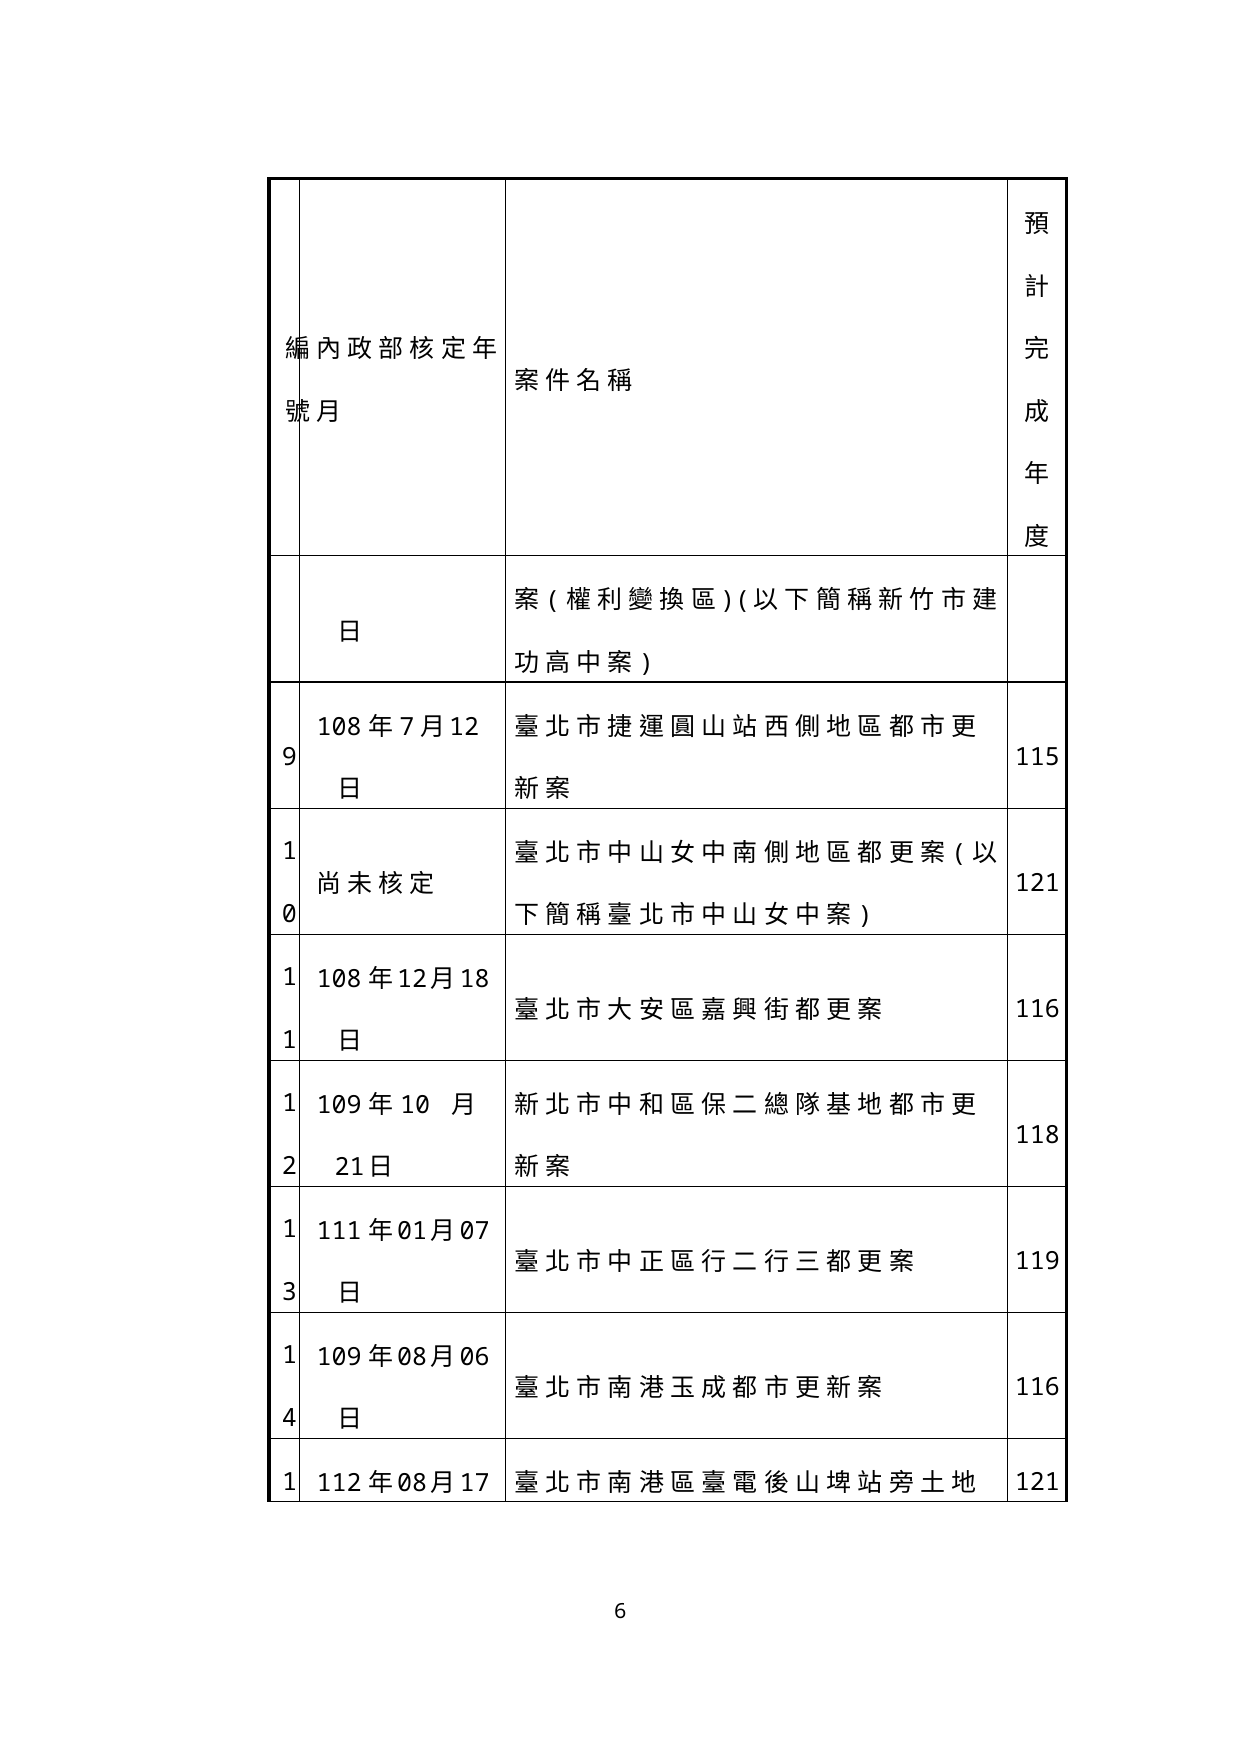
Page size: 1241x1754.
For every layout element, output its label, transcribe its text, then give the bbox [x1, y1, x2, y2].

table_cell 109年08月06日 [300, 1313, 505, 1438]
table_cell 臺北市中正區行二行三都更案 [506, 1187, 1007, 1312]
table_cell 121 [1008, 809, 1065, 933]
table_cell 115 [1008, 683, 1065, 807]
table_header 編號 [271, 180, 299, 555]
table_cell 10 [271, 809, 299, 933]
table_cell 109年10 月21日 [300, 1061, 505, 1186]
table_cell [1008, 556, 1065, 681]
table_cell 日 [300, 556, 505, 681]
table_cell 臺北市南港區臺電後山埤站旁土地 [506, 1439, 1007, 1501]
table_cell 新北市中和區保二總隊基地都市更新案 [506, 1061, 1007, 1186]
table_cell 116 [1008, 935, 1065, 1059]
table_header 內政部核定年月 [300, 180, 505, 555]
table_cell 12 [271, 1061, 299, 1186]
table_cell 121 [1008, 1439, 1065, 1501]
table_cell 13 [271, 1187, 299, 1312]
table_cell 尚未核定 [300, 809, 505, 933]
table_cell 臺北市中山女中南側地區都更案(以下簡稱臺北市中山女中案) [506, 809, 1007, 933]
table_header 預計完成年度 [1008, 180, 1065, 555]
table_cell 119 [1008, 1187, 1065, 1312]
table_cell 臺北市南港玉成都市更新案 [506, 1313, 1007, 1438]
table_cell 112年08月17 [300, 1439, 505, 1501]
table_cell 11 [271, 935, 299, 1059]
table_cell [271, 556, 299, 681]
table_cell 案(權利變換區)(以下簡稱新竹市建功高中案) [506, 556, 1007, 681]
table_cell 臺北市捷運圓山站西側地區都市更新案 [506, 683, 1007, 807]
table_cell 118 [1008, 1061, 1065, 1186]
table_cell 111年01月07日 [300, 1187, 505, 1312]
table_cell 14 [271, 1313, 299, 1438]
table_cell 116 [1008, 1313, 1065, 1438]
table_cell 9 [271, 683, 299, 807]
table_cell 臺北市大安區嘉興街都更案 [506, 935, 1007, 1059]
table_header 案件名稱 [506, 180, 1007, 555]
table_cell 108年7月12日 [300, 683, 505, 807]
table_cell 1 [271, 1439, 299, 1501]
table_cell 108年12月18日 [300, 935, 505, 1059]
